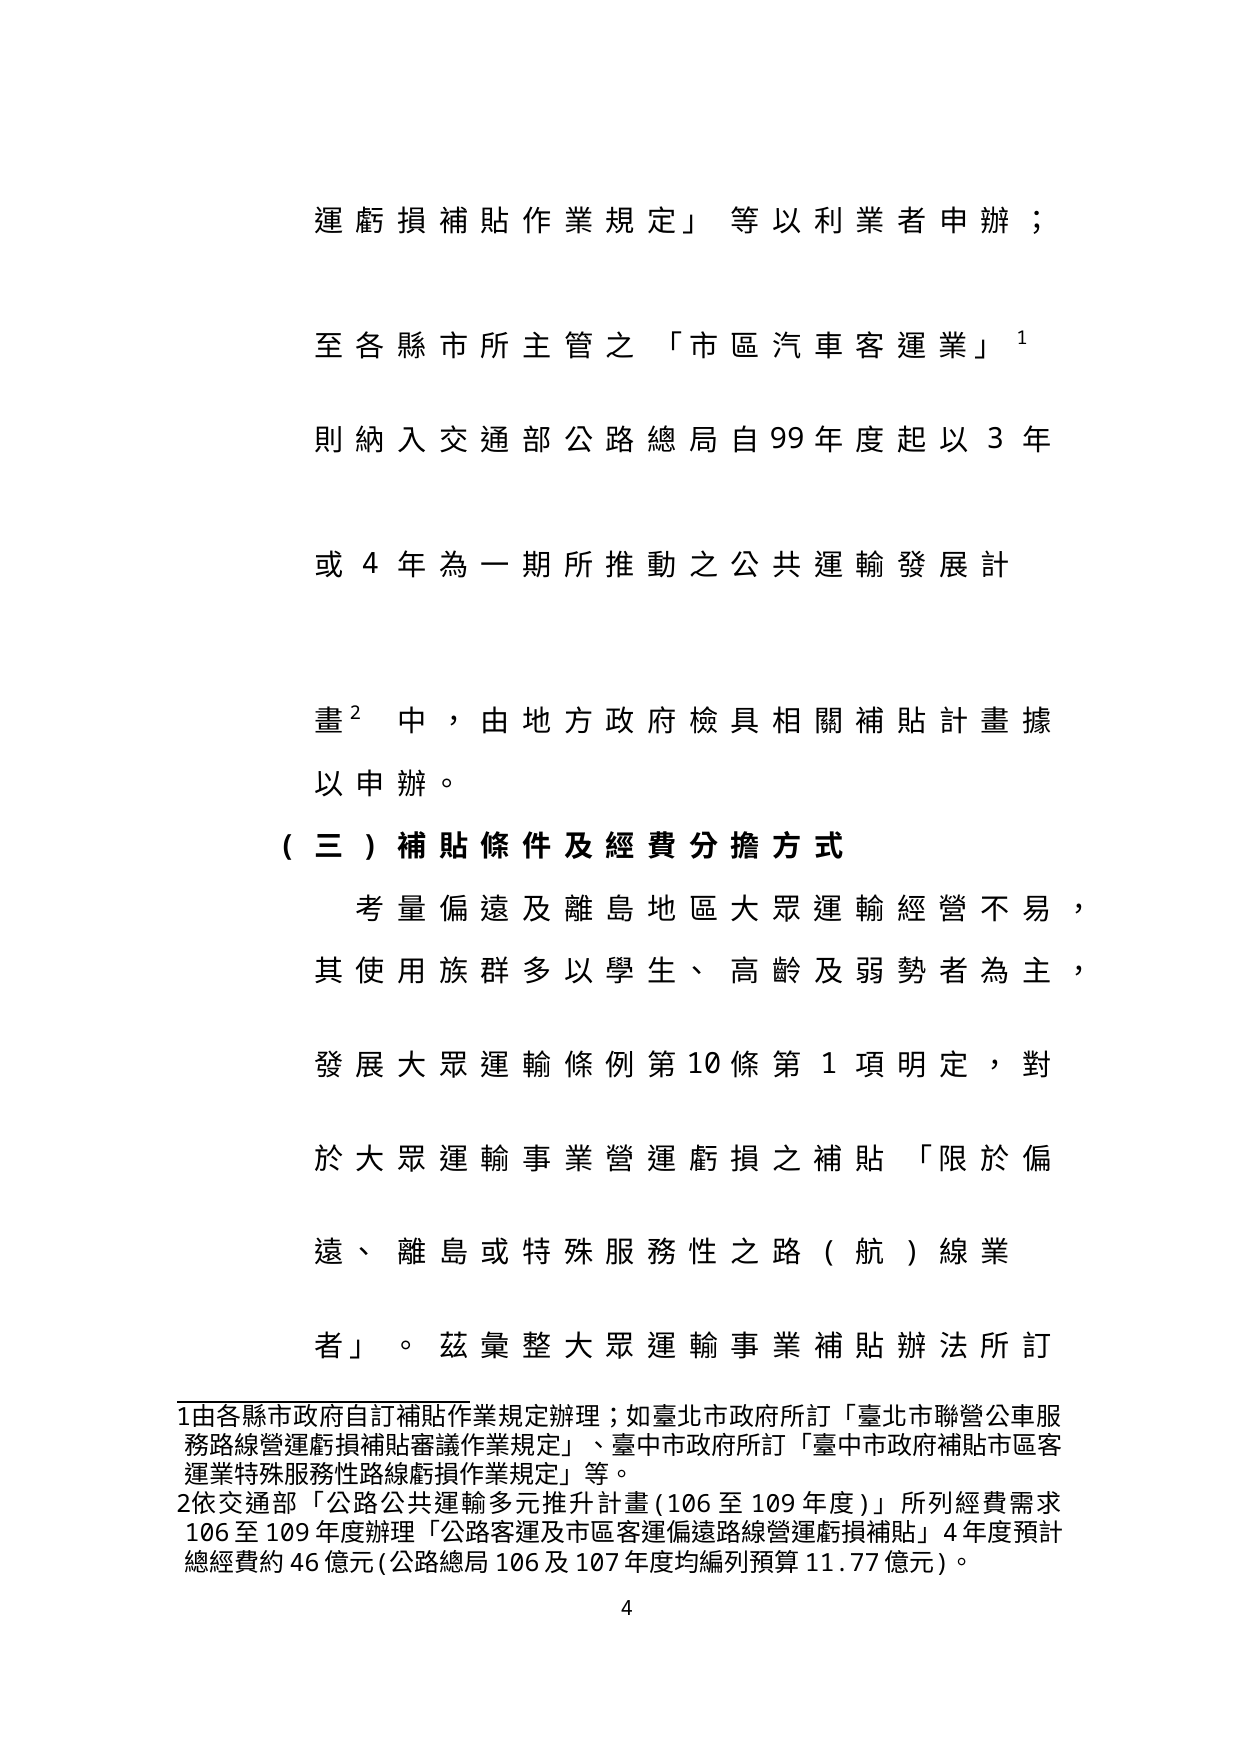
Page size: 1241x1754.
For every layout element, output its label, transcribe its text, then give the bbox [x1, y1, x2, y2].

text 考量偏遠及離島地區大眾運輸經營不易，其使用族群多以學生、高齡及弱勢者為主，發展大眾運輸條例第10條第1項明定，對於大眾運輸事業營運虧損之補貼「限於偏遠、離島或特殊服務性之路(航)線業者」。茲彙整大眾運輸事業補貼辦法所訂補貼認定條件、中央及地方政府經費分擔方式等，詳如附表2-1： [271, 865, 1058, 1365]
text 依交通部「公路公共運輸多元推升計畫(106至109年度)」所列經費需求，106至109年度辦理「公路客運及市區客運偏遠路線營運虧損補貼」4年度預計總經費約46億元(公路總局106及107年度均編列預算11.77億元)。 [176, 1489, 1063, 1577]
text 由各縣市政府自訂補貼作業規定辦理；如臺北市政府所訂「臺北市聯營公車服務路線營運虧損補貼審議作業規定」、臺中市政府所訂「臺中市政府補貼市區客運業特殊服務性路線虧損作業規定」等。 [176, 1402, 1063, 1489]
text (三)補貼條件及經費分擔方式 [242, 802, 1058, 865]
text 運虧損補貼作業規定」等以利業者申辦；至各縣市所主管之「市區汽車客運業」則納入交通部公路總局自99年度起以3年或4年為一期所推動之公共運輸發展計畫中，由地方政府檢具相關補貼計畫據以申辦。 [271, 177, 1058, 802]
